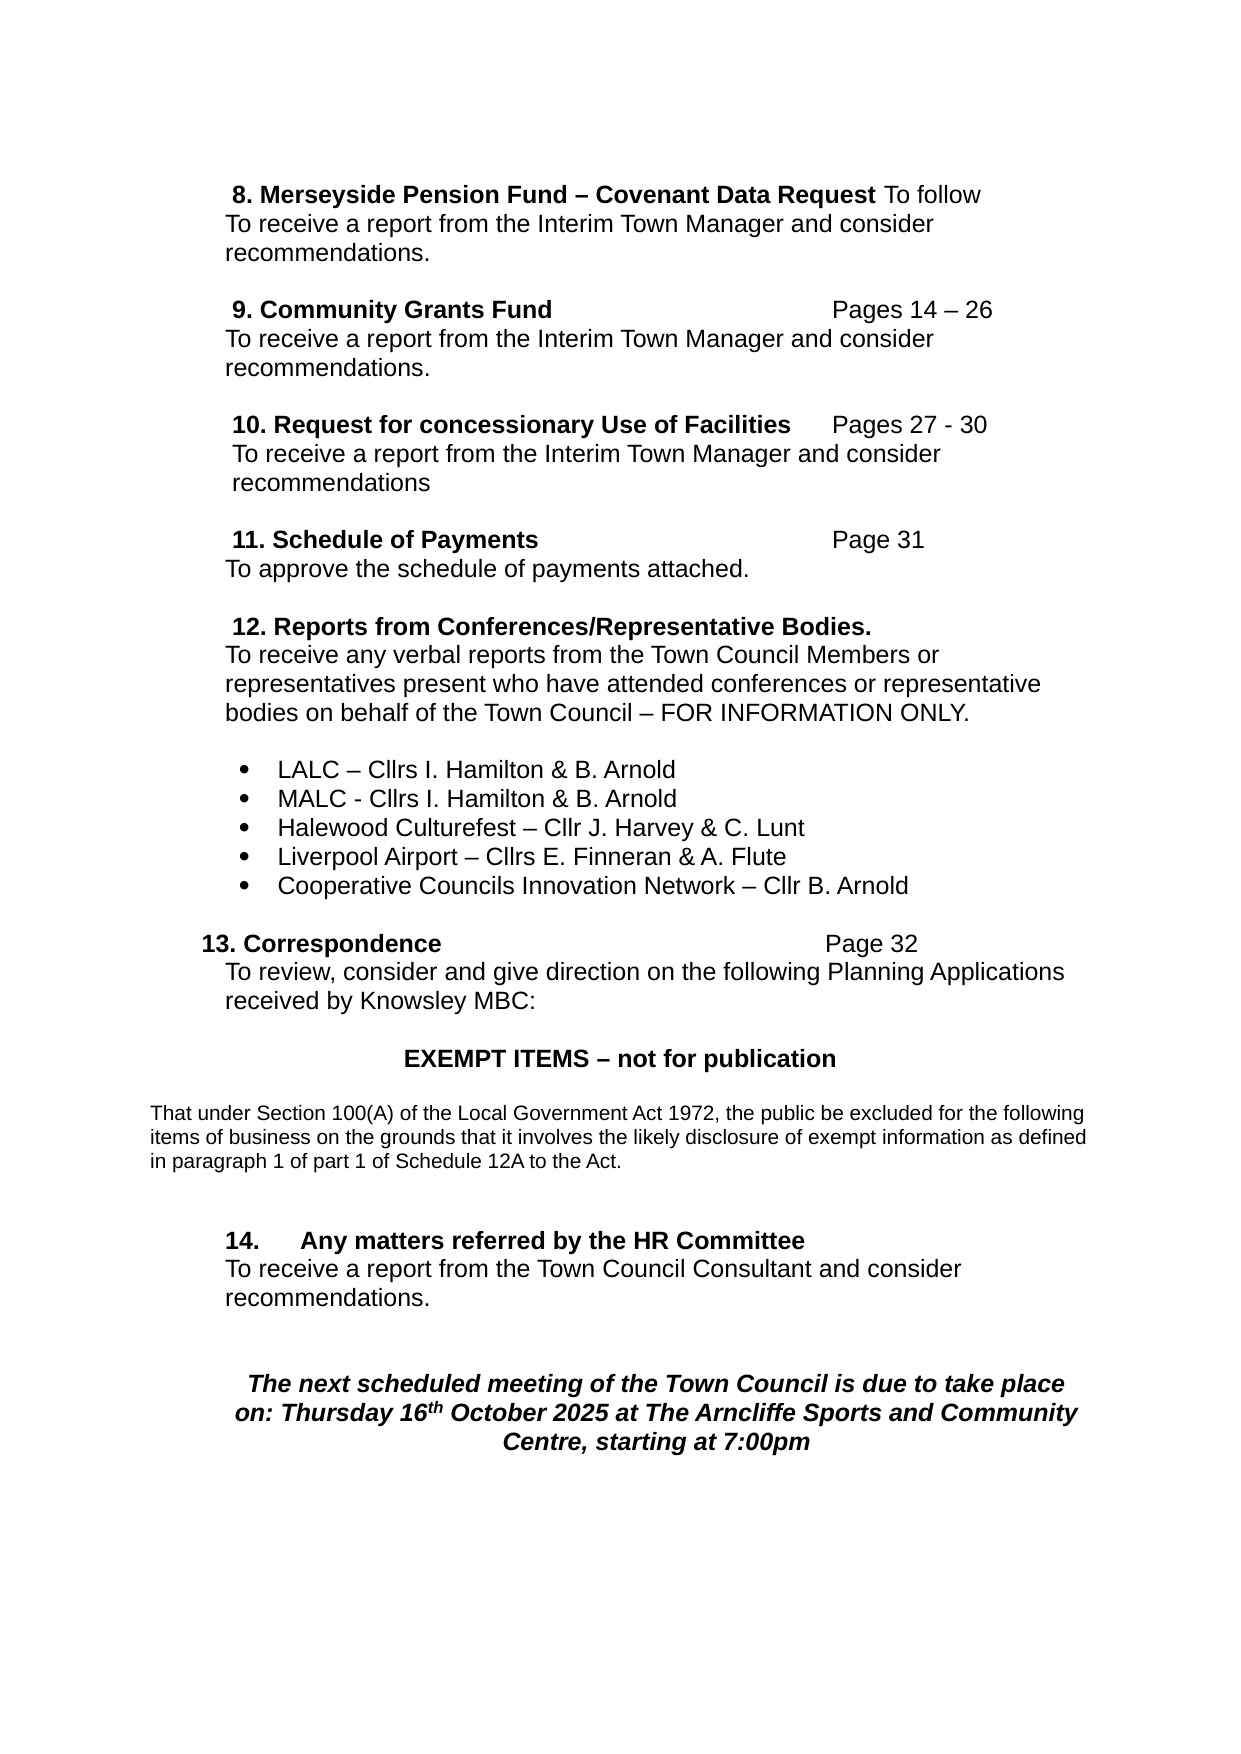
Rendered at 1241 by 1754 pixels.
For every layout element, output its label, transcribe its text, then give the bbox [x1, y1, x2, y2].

list To receive a report from the Interim Town Manager and consider recommendations [232, 439, 1090, 497]
text To approve the schedule of payments attached. [150, 554, 1090, 583]
text To review, consider and give direction on the following Planning Applications [150, 957, 1090, 986]
list 11. Schedule of Payments Page 31 [232, 526, 1090, 554]
list To receive a report from the Interim Town Manager and consider recommendations. [225, 209, 1090, 267]
list 9. Community Grants Fund Pages 14 – 26 [232, 296, 1090, 324]
list MALC - Cllrs I. Hamilton & B. Arnold [240, 784, 1090, 813]
list Halewood Culturefest – Cllr J. Harvey & C. Lunt [240, 813, 1090, 842]
list Liverpool Airport – Cllrs E. Finneran & A. Flute [240, 842, 1090, 871]
text received by Knowsley MBC: [150, 986, 1090, 1015]
text EXEMPT ITEMS – not for publication [150, 1043, 1090, 1072]
text 13. Correspondence Page 32 [150, 928, 1090, 957]
list The next scheduled meeting of the Town Council is due to take place on: Thursday 16th October 2025 at The Arncliffe Sports and Community Centre, starting at 7:00pm [225, 1369, 1090, 1456]
text To receive any verbal reports from the Town Council Members or representatives present who have attended conferences or representative bodies on behalf of the Town Council – FOR INFORMATION ONLY. [225, 641, 1090, 727]
list 12. Reports from Conferences/Representative Bodies. [232, 612, 1090, 641]
text 14. Any matters referred by the HR Committee [150, 1226, 1090, 1254]
list LALC – Cllrs I. Hamilton & B. Arnold [240, 756, 1090, 784]
list 8. Merseyside Pension Fund – Covenant Data Request To follow [232, 181, 1090, 209]
list To receive a report from the Interim Town Manager and consider recommendations. [225, 324, 1090, 382]
list Cooperative Councils Innovation Network – Cllr B. Arnold [240, 871, 1090, 900]
list To receive a report from the Town Council Consultant and consider recommendations. [225, 1254, 1090, 1312]
list 10. Request for concessionary Use of Facilities Pages 27 - 30 [232, 411, 1090, 439]
text That under Section 100(A) of the Local Government Act 1972, the public be excluded for the following items of business on the grounds that it involves the likely disclosure of exempt information as defined in paragraph 1 of part 1 of Schedule 12A to the Act. [150, 1101, 1090, 1173]
